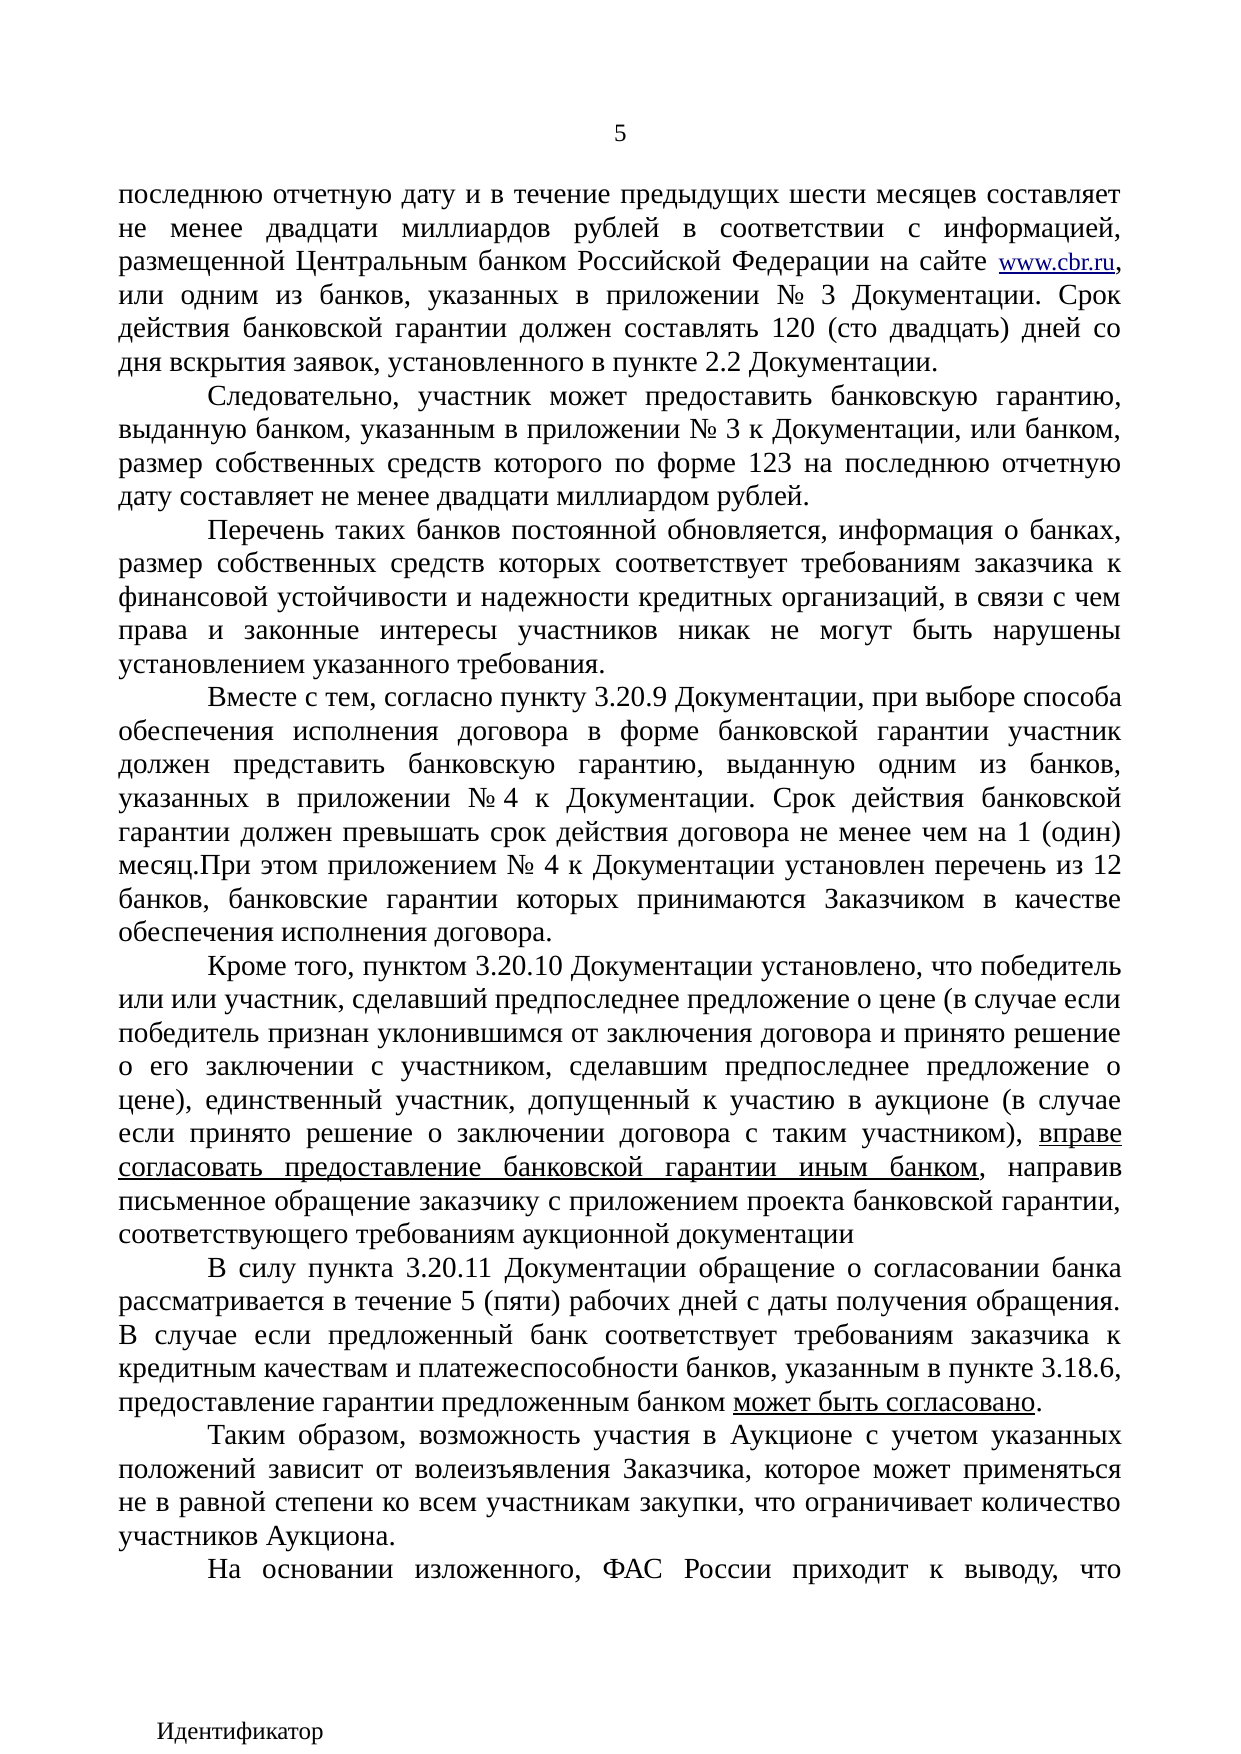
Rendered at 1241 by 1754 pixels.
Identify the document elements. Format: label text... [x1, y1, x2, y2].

text Вместе с тем, согласно пункту 3.20.9 Документации, при выборе способа обеспечения исполнения договора в форме банковской гарантии участник должен представить банковскую гарантию, выданную одним из банков, указанных в приложении № 4 к Документации. Срок действия банковской гарантии должен превышать срок действия договора не менее чем на 1 (один) месяц.При этом приложением № 4 к Документации установлен перечень из 12 банков, банковские гарантии которых принимаются Заказчиком в качестве обеспечения исполнения договора. [118, 679, 1122, 948]
text Кроме того, пунктом 3.20.10 Документации установлено, что победитель или или участник, сделавший предпоследнее предложение о цене (в случае если победитель признан уклонившимся от заключения договора и принято решение о его заключении с участником, сделавшим предпоследнее предложение о цене), единственный участник, допущенный к участию в аукционе (в случае если принято решение о заключении договора с таким участником), вправе согласовать предоставление банковской гарантии иным банком, направив письменное обращение заказчику с приложением проекта банковской гарантии, соответствующего требованиям аукционной документации [118, 948, 1122, 1250]
text Перечень таких банков постоянной обновляется, информация о банках, размер собственных средств которых соответствует требованиям заказчика к финансовой устойчивости и надежности кредитных организаций, в связи с чем права и законные интересы участников никак не могут быть нарушены установлением указанного требования. [118, 512, 1122, 679]
text Следовательно, участник может предоставить банковскую гарантию, выданную банком, указанным в приложении № 3 к Документации, или банком, размер собственных средств которого по форме 123 на последнюю отчетную дату составляет не менее двадцати миллиардом рублей. [118, 378, 1122, 512]
text последнюю отчетную дату и в течение предыдущих шести месяцев составляет не менее двадцати миллиардов рублей в соответствии с информацией, размещенной Центральным банком Российской Федерации на сайте www.cbr.ru, или одним из банков, указанных в приложении № 3 Документации. Срок действия банковской гарантии должен составлять 120 (сто двадцать) дней со дня вскрытия заявок, установленного в пункте 2.2 Документации. [118, 176, 1122, 378]
text На основании изложенного, ФАС России приходит к выводу, что [118, 1552, 1122, 1585]
text В силу пункта 3.20.11 Документации обращение о согласовании банка рассматривается в течение 5 (пяти) рабочих дней с даты получения обращения. В случае если предложенный банк соответствует требованиям заказчика к кредитным качествам и платежеспособности банков, указанным в пункте 3.18.6, предоставление гарантии предложенным банком может быть согласовано. [118, 1250, 1122, 1417]
text Таким образом, возможность участия в Аукционе с учетом указанных положений зависит от волеизъявления Заказчика, которое может применяться не в равной степени ко всем участникам закупки, что ограничивает количество участников Аукциона. [118, 1417, 1122, 1552]
